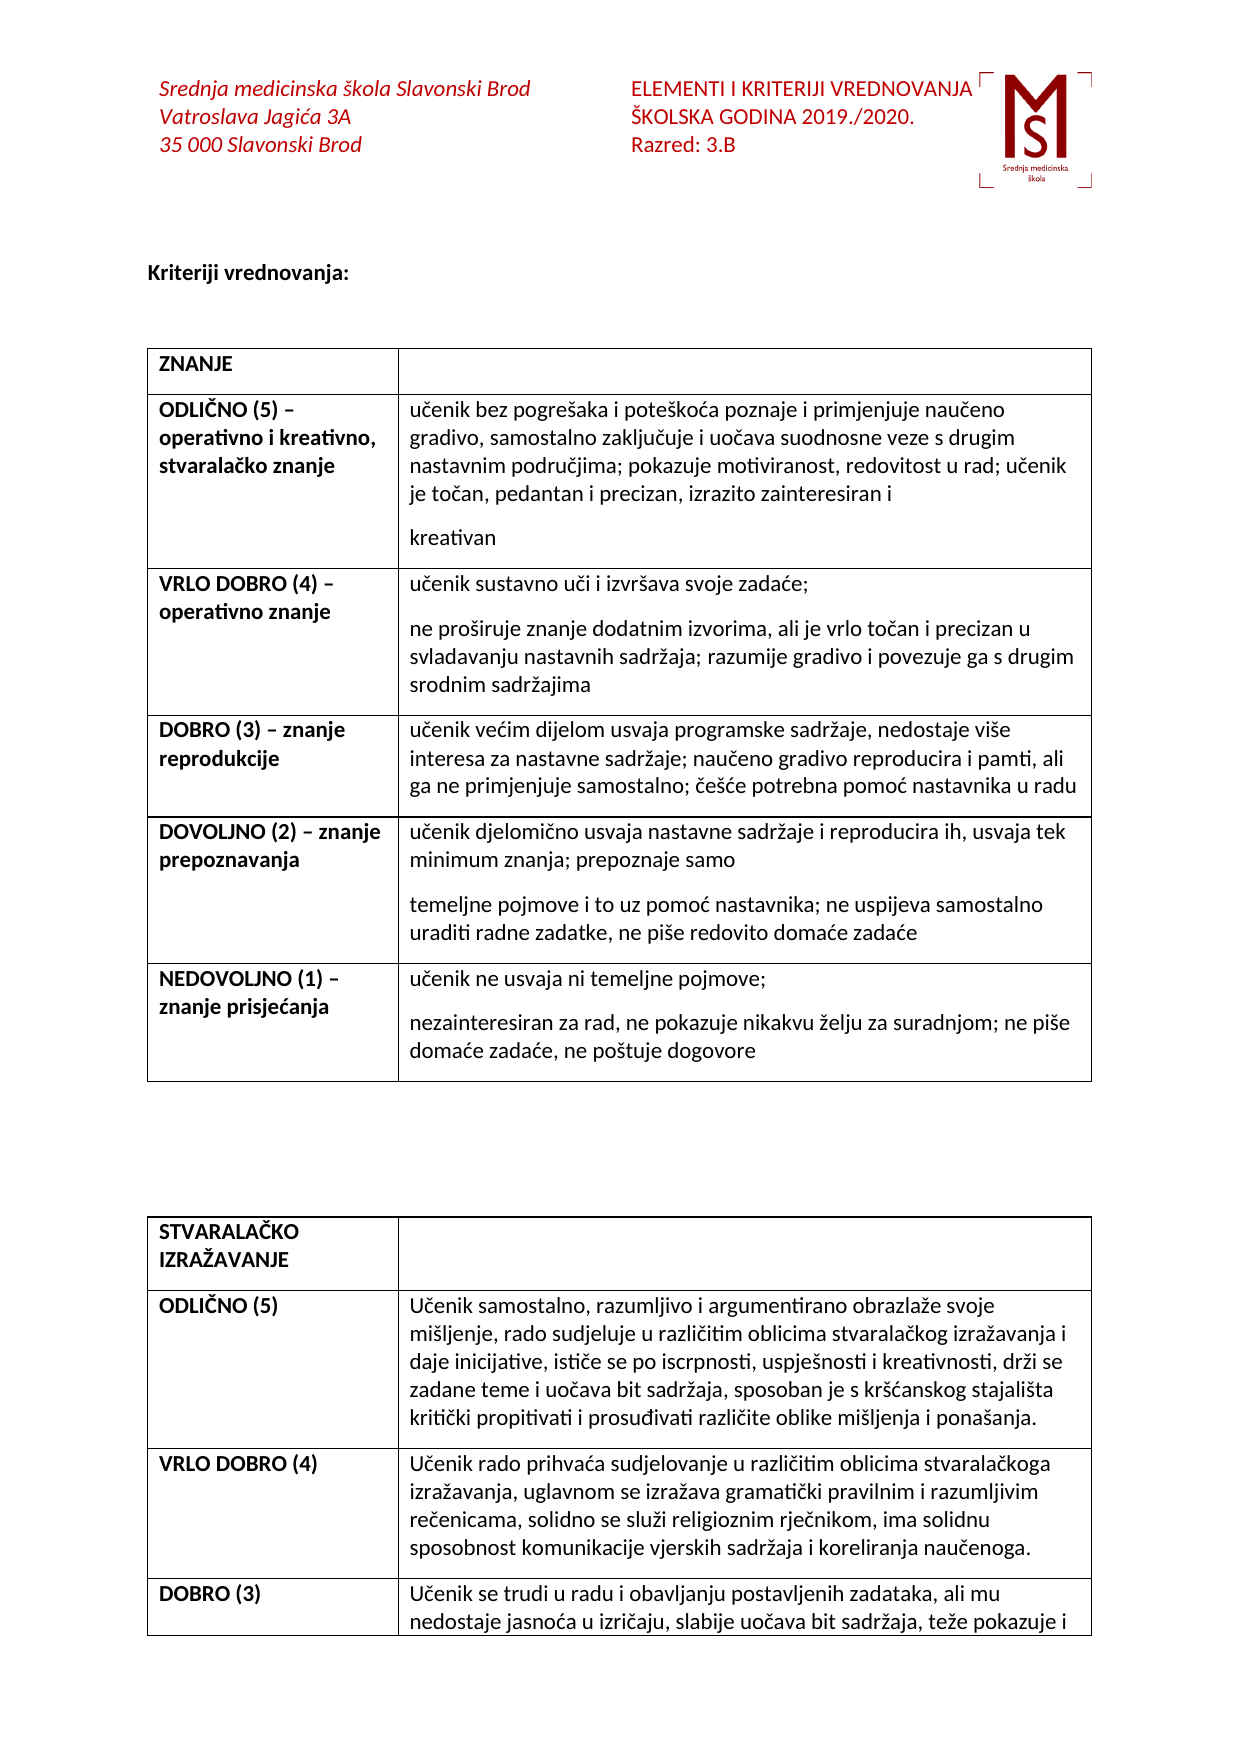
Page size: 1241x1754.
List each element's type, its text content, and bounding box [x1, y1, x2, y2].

table_cell DOVOLJNO (2) – znanje prepoznavanja [148, 818, 398, 963]
table_cell učenik bez pogrešaka i poteškoća poznaje i primjenjuje naučeno gradivo, samostalno zaključuje i uočava suodnosne veze s drugim nastavnim područjima; pokazuje motiviranost, redovitost u rad; učenik je točan, pedantan i precizan, izrazito zainteresiran i kreativan [399, 395, 1091, 568]
table_cell Učenik samostalno, razumljivo i argumentirano obrazlaže svoje mišljenje, rado sudjeluje u različitim oblicima stvaralačkog izražavanja i daje inicijative, ističe se po iscrpnosti, uspješnosti i kreativnosti, drži se zadane teme i uočava bit sadržaja, sposoban je s kršćanskog stajališta kritički propitivati i prosuđivati različite oblike mišljenja i ponašanja. [399, 1291, 1091, 1448]
table_cell učenik većim dijelom usvaja programske sadržaje, nedostaje više interesa za nastavne sadržaje; naučeno gradivo reproducira i pamti, ali ga ne primjenjuje samostalno; češće potrebna pomoć nastavnika u radu [399, 716, 1091, 816]
table_cell Učenik rado prihvaća sudjelovanje u različitim oblicima stvaralačkoga izražavanja, uglavnom se izražava gramatički pravilnim i razumljivim rečenicama, solidno se služi religioznim rječnikom, ima solidnu sposobnost komunikacije vjerskih sadržaja i koreliranja naučenoga. [399, 1449, 1091, 1578]
table_cell učenik sustavno uči i izvršava svoje zadaće; ne proširuje znanje dodatnim izvorima, ali je vrlo točan i precizan u svladavanju nastavnih sadržaja; razumije gradivo i povezuje ga s drugim srodnim sadržajima [399, 569, 1091, 714]
table_cell NEDOVOLJNO (1) – znanje prisjećanja [148, 964, 398, 1081]
table_cell DOBRO (3) [148, 1579, 398, 1635]
table_header [399, 1218, 1091, 1290]
table_cell VRLO DOBRO (4) [148, 1449, 398, 1578]
table_cell Učenik se trudi u radu i obavljanju postavljenih zadataka, ali mu nedostaje jasnoća u izričaju, slabije uočava bit sadržaja, teže pokazuje i [399, 1579, 1091, 1635]
table_header ZNANJE [148, 349, 398, 394]
table_cell učenik ne usvaja ni temeljne pojmove; nezainteresiran za rad, ne pokazuje nikakvu želju za suradnjom; ne piše domaće zadaće, ne poštuje dogovore [399, 964, 1091, 1081]
table_cell VRLO DOBRO (4) – operativno znanje [148, 569, 398, 714]
table_cell ODLIČNO (5) – operativno i kreativno, stvaralačko znanje [148, 395, 398, 568]
table_header [399, 349, 1091, 394]
table_cell ODLIČNO (5) [148, 1291, 398, 1448]
table_header STVARALAČKO IZRAŽAVANJE [148, 1218, 398, 1290]
table_cell učenik djelomično usvaja nastavne sadržaje i reproducira ih, usvaja tek minimum znanja; prepoznaje samo temeljne pojmove i to uz pomoć nastavnika; ne uspijeva samostalno uraditi radne zadatke, ne piše redovito domaće zadaće [399, 818, 1091, 963]
text Kriteriji vrednovanja: [148, 258, 1093, 287]
table_cell DOBRO (3) – znanje reprodukcije [148, 716, 398, 816]
